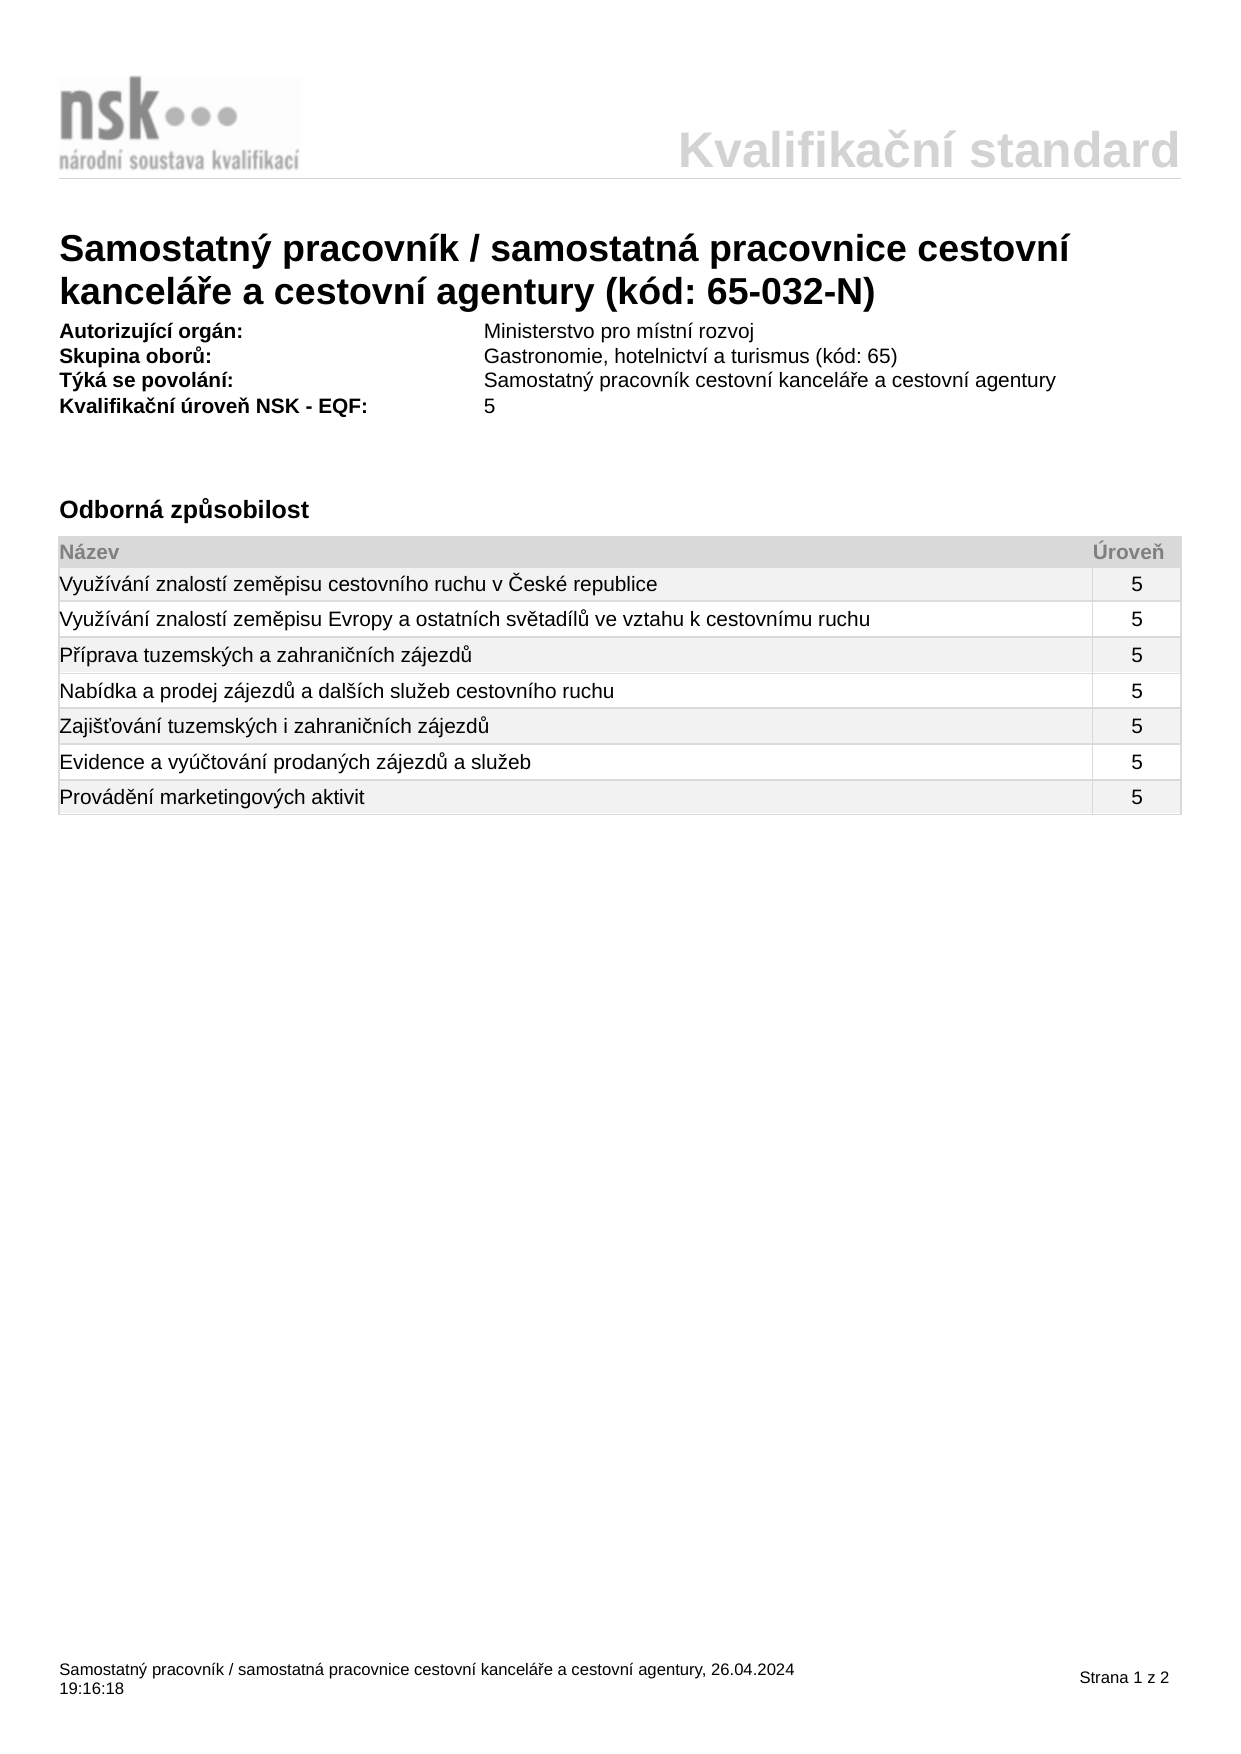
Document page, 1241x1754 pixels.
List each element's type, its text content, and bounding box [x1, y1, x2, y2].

table_cell [1093, 418, 1169, 489]
table_cell 5 [1093, 709, 1180, 743]
table_cell Využívání znalostí zeměpisu cestovního ruchu v České republice [60, 568, 1092, 600]
table_cell [484, 196, 620, 224]
table_cell 5 [1093, 745, 1180, 779]
table_cell [1093, 524, 1169, 536]
table_cell Kvalifikační úroveň NSK - EQF: [59, 394, 483, 417]
table_cell 5 [1093, 638, 1180, 672]
table_cell [620, 815, 626, 1113]
table_header Kvalifikační standard [626, 59, 1181, 178]
table_cell [626, 815, 862, 1113]
table_cell Zajišťování tuzemských i zahraničních zájezdů [60, 709, 1092, 743]
table_cell Týká se povolání: [59, 368, 483, 392]
table_cell Gastronomie, hotelnictví a turismus (kód: 65) [484, 344, 1181, 368]
table_cell Název [60, 538, 1092, 566]
table_cell Samostatný pracovník / samostatná pracovnice cestovní kanceláře a cestovní agentury, 26.04.2024 19:16:18 [59, 1660, 862, 1696]
table_cell Provádění marketingových aktivit [60, 781, 1092, 813]
table_cell 5 [1093, 781, 1180, 813]
table_cell [862, 196, 1093, 224]
table_cell [1169, 1387, 1181, 1659]
table_cell [1093, 313, 1169, 319]
table_cell [59, 815, 483, 1113]
table_cell [484, 418, 620, 489]
table_cell [484, 172, 620, 178]
picture [58, 59, 621, 172]
table_cell [862, 815, 1093, 1113]
table_cell [484, 815, 620, 1113]
table_cell [484, 1114, 620, 1387]
table_cell 5 [484, 394, 1181, 417]
table_cell [1093, 815, 1169, 1113]
table_cell [620, 418, 626, 489]
table_cell [484, 524, 620, 536]
table_header [621, 59, 626, 172]
table_cell [626, 1114, 862, 1387]
table_cell [1169, 1114, 1181, 1387]
table_cell [59, 1387, 483, 1659]
table_cell Strana 1 z 2 [862, 1660, 1169, 1696]
table_cell 5 [1093, 602, 1180, 636]
table_cell [1169, 524, 1181, 536]
table_cell [626, 418, 862, 489]
table_cell [862, 1387, 1093, 1659]
table_cell Využívání znalostí zeměpisu Evropy a ostatních světadílů ve vztahu k cestovnímu ruchu [60, 602, 1092, 636]
table_cell Skupina oborů: [59, 344, 483, 368]
table_cell 5 [1093, 674, 1180, 707]
table_cell [626, 196, 862, 224]
table_cell [59, 313, 483, 319]
table_cell Autorizující orgán: [59, 319, 483, 343]
table_cell [862, 418, 1093, 489]
table_cell [59, 172, 483, 178]
table_cell [626, 1387, 862, 1659]
table_cell [1169, 815, 1181, 1113]
table_cell [59, 179, 1181, 196]
table_cell [59, 196, 483, 224]
table_cell [59, 1114, 483, 1387]
table_cell [862, 524, 1093, 536]
table_cell Nabídka a prodej zájezdů a dalších služeb cestovního ruchu [60, 674, 1092, 707]
table_cell [620, 1387, 626, 1659]
table_cell [484, 313, 620, 319]
table_cell Příprava tuzemských a zahraničních zájezdů [60, 638, 1092, 672]
table_cell [1093, 1387, 1169, 1659]
table_cell [620, 196, 626, 224]
table_cell [59, 418, 483, 489]
table_cell Samostatný pracovník cestovní kanceláře a cestovní agentury [484, 368, 1181, 393]
table_cell [59, 524, 483, 536]
table_cell [1169, 418, 1181, 489]
table_cell [1169, 1660, 1181, 1696]
table_cell Ministerstvo pro místní rozvoj [484, 319, 1181, 344]
table_cell [862, 313, 1093, 319]
table_cell [620, 524, 626, 536]
table_cell 5 [1093, 568, 1180, 600]
table_cell [620, 1114, 626, 1387]
table_cell Samostatný pracovník / samostatná pracovnice cestovní kanceláře a cestovní agentury (kód: 65-032-N) [59, 224, 1181, 313]
table_cell [626, 524, 862, 536]
table_cell Úroveň [1093, 538, 1180, 566]
table_cell [1093, 196, 1169, 224]
table_cell [862, 1114, 1093, 1387]
table_cell [1093, 1114, 1169, 1387]
table_cell Odborná způsobilost [59, 490, 1181, 524]
table_cell [1169, 313, 1181, 319]
table_cell [1169, 196, 1181, 224]
table_cell [484, 1387, 620, 1659]
table_cell [626, 313, 862, 319]
table_cell Evidence a vyúčtování prodaných zájezdů a služeb [60, 745, 1092, 779]
